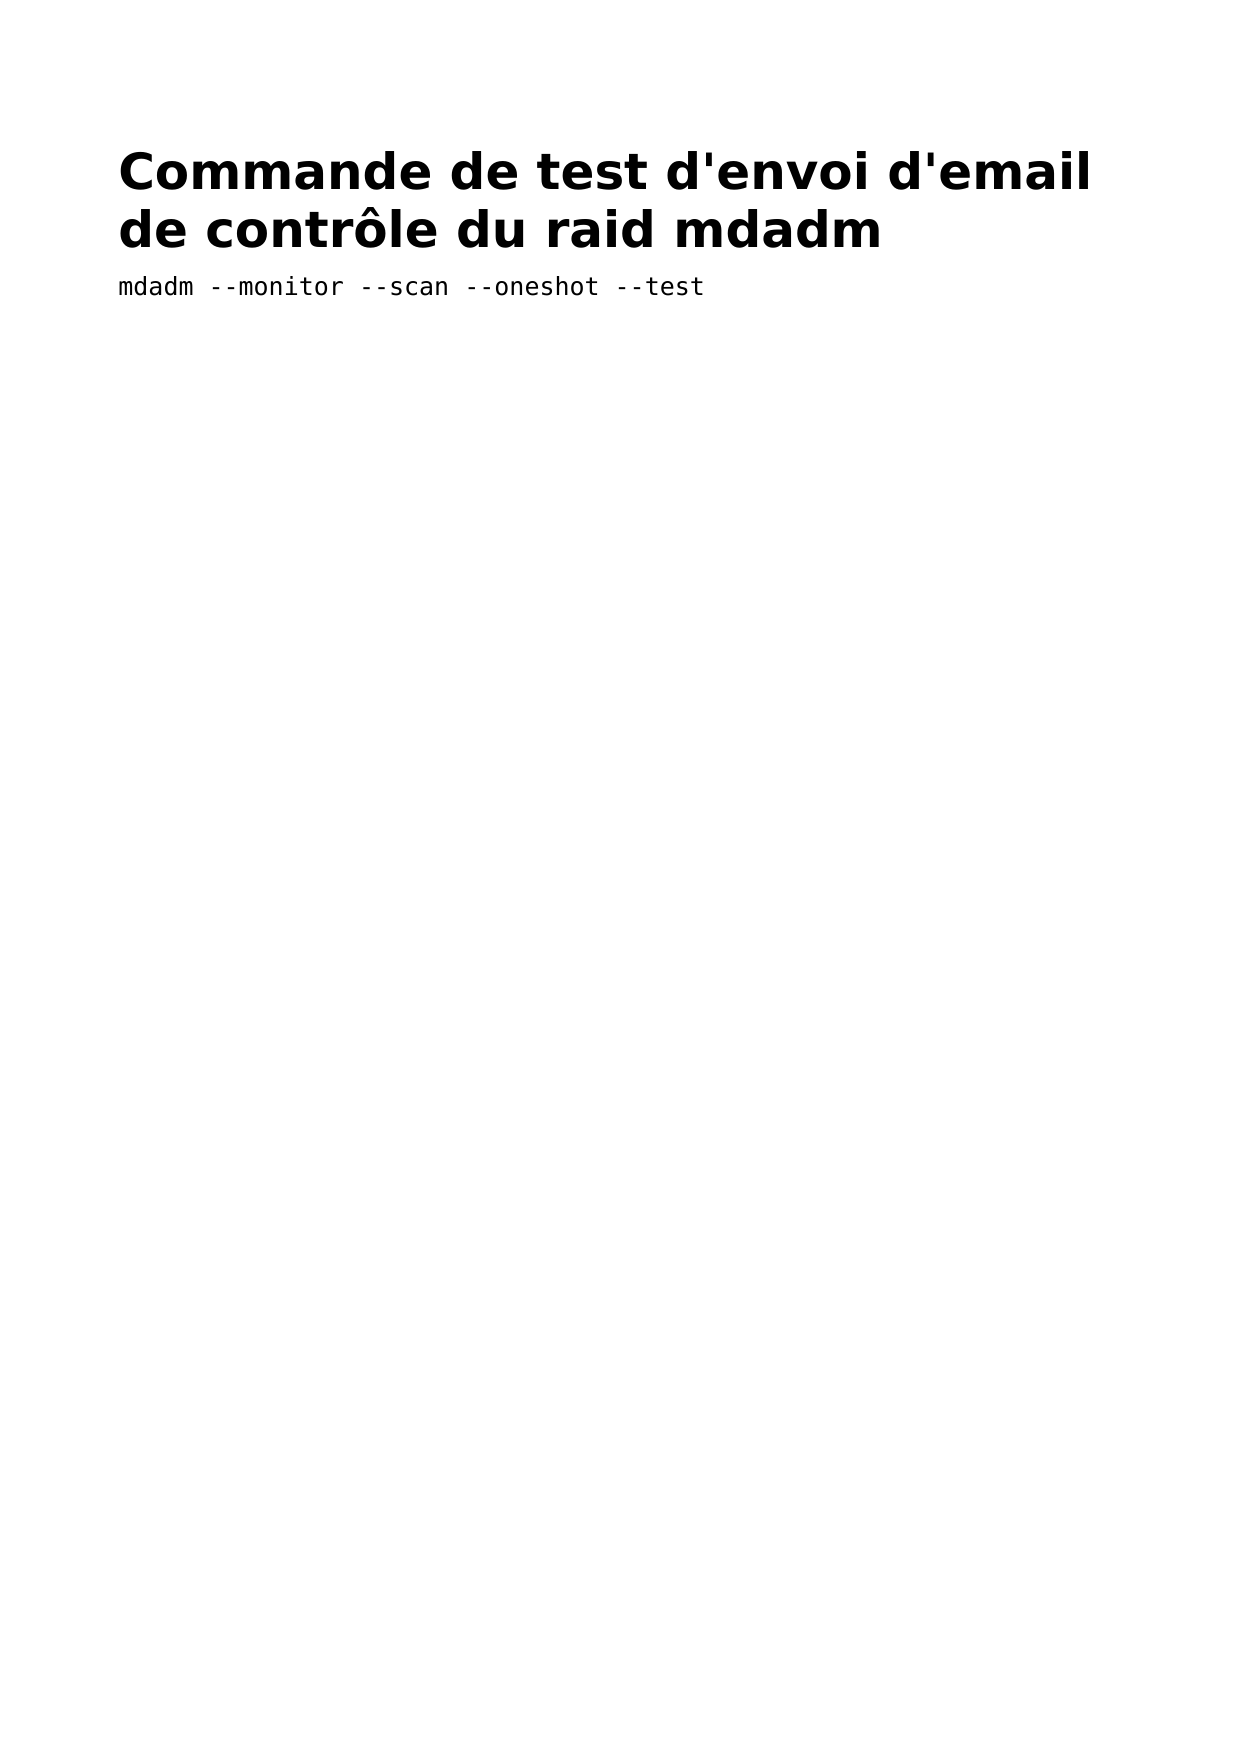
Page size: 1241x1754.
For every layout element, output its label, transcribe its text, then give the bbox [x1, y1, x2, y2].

text mdadm --monitor --scan --oneshot --test [118, 272, 1122, 301]
subtitle Commande de test d'envoi d'email de contrôle du raid mdadm [118, 143, 1122, 259]
